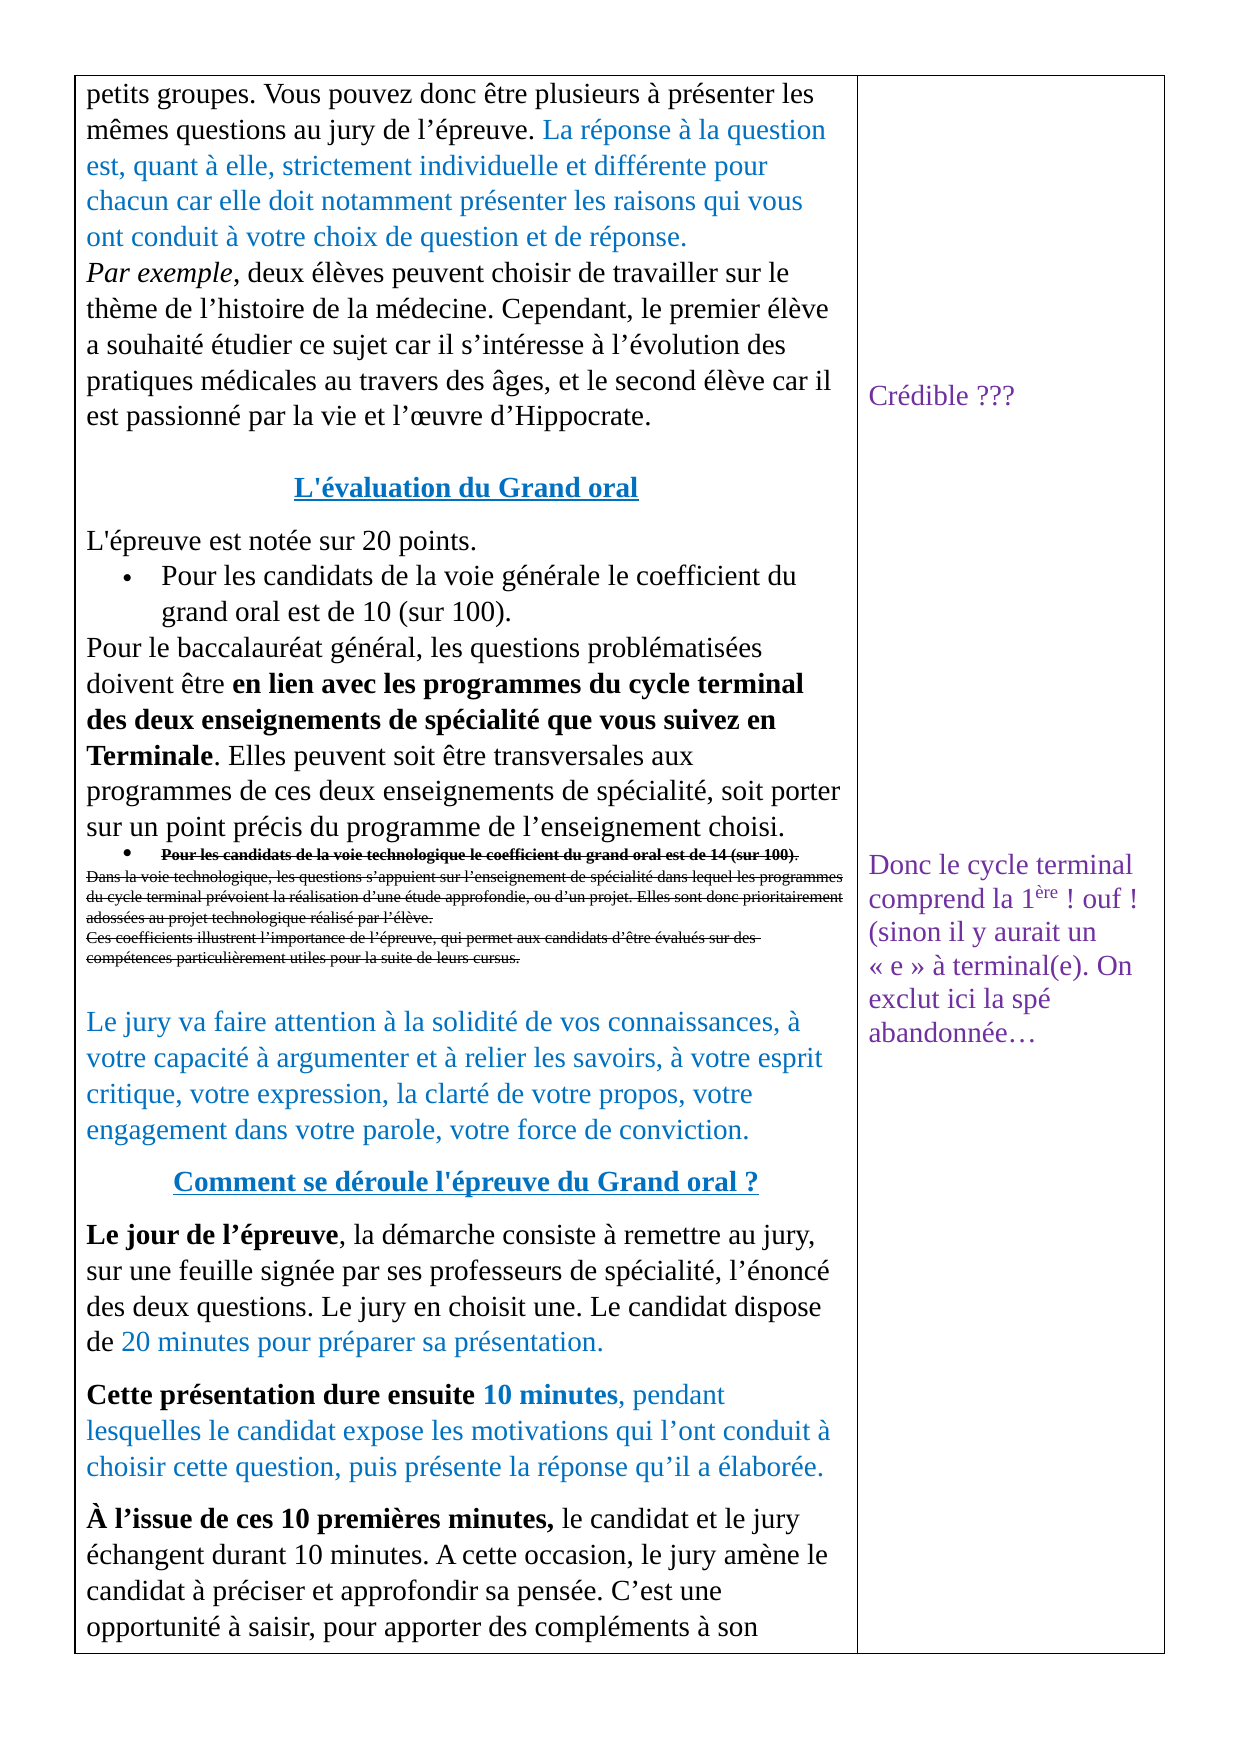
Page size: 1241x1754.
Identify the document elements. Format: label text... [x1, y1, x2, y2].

table_cell Savoir s'exprimer dans un français correct est essentiel pour les études, pour la vie personnelle et professionnelle. Parce que l'aisance à l'oral constitue un marqueur social, il convient justement d'offrir à tous les élèves l'acquisition de cette compétence. En voie générale, l'élève passe un Grand oral sur ses enseignements de spécialité à la fin de l' année de terminale.L'épreuve orale repose sur la présentation d'un projet préparé dès la classe de première par l'élève. Cette épreuve évalue des compétences essentielles, en particulier l'élocution. L'élève devra faire preuve de conviction, d'une capacité à dialoguer et argumenter, dans le but d'adopter une distance critique par rapport à son projet. Quel est l’objectif du Grand oral ? L’épreuve du Grand oral nécessite pendant l’année, de définir deux questions adossées sur les deux enseignements de spécialité, et de préparer une réponse argumentée à ces deux questions. Dans la voie générale, les questions portent sur les enseignements de spécialité suivis en terminale. Dans la voie technologique, elles s’adossent à l’enseignement de spécialité dans lequel une étude approfondie ou un projet, a été mené. Le jour de l’épreuve, la démarche consiste à remettre au jury, sur une feuille signée par ses professeurs de spécialité, l’énoncé des deux questions. Le jury en choisit une. Le candidat dispose de 20 minutes pour préparer sa présentation. Cette épreuve fait partie des 5 épreuves finales du bac. Le Grand oral vous forme à prendre la parole en public de façon claire et convaincante. Cette épreuve permet aussi d’utiliser vos connaissances (celles qui sont liées à vos spécialités) pour créer une argumentation et montrer en quoi elles sont essentielles pour votre projet de poursuite d'études, et même votre projet professionnel. Se préparer au Grand oral Le jour de l’épreuve, le jury observera plus particulièrement certains aspects de la prestation des candidats. Il faut donc se préparer en centrant son entraînement sur ces attendus du jury, à savoir : La qualité de sa prestation orale, c’est-à-dire sa capacité à capter l’attention, soutenir un discours, etc... La qualité de sa prise de parole en continu, c’est-à-dire sa gestion du temps, la ponctuation du discours, etc... La qualité de ses connaissances. La qualité de son interaction avec les membres du jury, c’est-à-dire sa capacité à réagir à une interrogation, à la reformuler, à prendre l’initiative dans l’échange, etc... La qualité et la construction de son argumentation et de sa démonstration. Dès la classe de première, il est utile de commencer à réfléchir aux questions qui seront présentées au jury l’année suivante. Cette réflexion se poursuit et se précise en classe de terminale. Tout au long du cycle terminal, des entraînements permettent de développer sa pratique de l’oral. A la fin de la classe de terminale, la période qui suit les épreuves terminales dans les enseignements de spécialité est un temps privilégié pour parachever cette préparation. Quels enseignants préparent les élèves à l’épreuve du Grand oral ? Les professeurs d’enseignements de spécialité ont vocation à prendre une part importante dans la préparation de l’épreuve du Grand oral, notamment pour vous aider dans le choix des questions que vous présenterez au jury, ainsi que pour vous accompagner dans l’appropriation de celles-ci et dans la construction de la réponse à y apporter. De manière générale, tous les enseignements du cycle terminal doivent vous permettre de préparer cette épreuve, par la pratique de l’oral en classe selon des modalités propres à chaque enseignement. Sur quoi doivent porter les questions présentées au jury ? Pour le baccalauréat général, les questions problématisées doivent être en lien avec les programmes du cycle terminal des deux enseignements de spécialité que vous suivez en Terminale. Elles peuvent soit être transversales aux programmes de ces deux enseignements de spécialité, soit porter sur un point précis du programme de l’enseignement choisi. Dans la voie technologique, les questions s’appuient sur l’enseignement de spécialité dans lequel les programmes du cycle terminal prévoient la réalisation d’une étude approfondie, ou d’un projet. Elles sont donc prioritairement adossées au projet technologique réalisé par l’élève. Les enseignants doivent-ils vous accompagner dans le choix de vos questions ? Les questions doivent être construites sur la base d’une réflexion personnelle. Vous serez amené, le jour de l’épreuve, à expliquer pourquoi vous avez choisi de préparer la question retenue par le jury. Cette réflexion va nécessiter de votre part un travail de maturation afin de parvenir à une version définitive. Ce travail est progressif, tout au long du cycle terminal et particulièrement en classe de terminale. Il est accompagné par les enseignants de spécialité, en classes de première et de terminale. Pour le baccalauréat général, peut-on proposer au jury deux questions adossées à la même spécialité, ou doit-on impérativement prévoir que les deux enseignements de spécialité soient supports de l’épreuve ? Pour le baccalauréat général, les deux enseignements de spécialité doivent être mobilisés au travers des questions choisies. Ainsi les candidats ont la possibilité : Soit de présenter deux questions s’adossant chacune à un enseignement de spécialité différent Soit de présenter une question s’adossant à un enseignement de spécialité et une question transversale aux deux enseignements de spécialités Soit de présenter deux questions transversales aux deux enseignements de spécialité Par exemple, un candidat qui suit les enseignements de spécialité de "sciences économiques et sociales (SES)" et de "sciences de la vie et de la Terre (SVT)" pourra : Soit présenter une question portant sur les SES et une sur les SVT Soit présenter une question portant sur les SVT et une question transversale portant à la fois sur les SES et les SVT Soit présenter une question portant sur les SES et une question transversale portant à la fois sur les SES et les SVT Soit présenter deux questions transversales s’adossant chacune, à la fois aux SES et aux SVT Plusieurs élèves d’une même classe peuvent-ils arriver avec une, voire deux question(s) identique(s) le jour du Grand oral ? Les questions peuvent être travaillées, durant l’année, seul ou en petits groupes. Vous pouvez donc être plusieurs à présenter les mêmes questions au jury de l’épreuve. La réponse à la question est, quant à elle, strictement individuelle et différente pour chacun car elle doit notamment présenter les raisons qui vous ont conduit à votre choix de question et de réponse. Par exemple, deux élèves peuvent choisir de travailler sur le thème de l’histoire de la médecine. Cependant, le premier élève a souhaité étudier ce sujet car il s’intéresse à l’évolution des pratiques médicales au travers des âges, et le second élève car il est passionné par la vie et l’œuvre d’Hippocrate. L'évaluation du Grand oral L'épreuve est notée sur 20 points. Pour les candidats de la voie générale le coefficient du grand oral est de 10 (sur 100). Pour le baccalauréat général, les questions problématisées doivent être en lien avec les programmes du cycle terminal des deux enseignements de spécialité que vous suivez en Terminale. Elles peuvent soit être transversales aux programmes de ces deux enseignements de spécialité, soit porter sur un point précis du programme de l’enseignement choisi. Pour les candidats de la voie technologique le coefficient du grand oral est de 14 (sur 100). Dans la voie technologique, les questions s’appuient sur l’enseignement de spécialité dans lequel les programmes du cycle terminal prévoient la réalisation d’une étude approfondie, ou d’un projet. Elles sont donc prioritairement adossées au projet technologique réalisé par l’élève. Ces coefficients illustrent l’importance de l’épreuve, qui permet aux candidats d’être évalués sur des compétences particulièrement utiles pour la suite de leurs cursus. Le jury va faire attention à la solidité de vos connaissances, à votre capacité à argumenter et à relier les savoirs, à votre esprit critique, votre expression, la clarté de votre propos, votre engagement dans votre parole, votre force de conviction. Comment se déroule l'épreuve du Grand oral ? Le jour de l’épreuve, la démarche consiste à remettre au jury, sur une feuille signée par ses professeurs de spécialité, l’énoncé des deux questions. Le jury en choisit une. Le candidat dispose de 20 minutes pour préparer sa présentation. Cette présentation dure ensuite 10 minutes, pendant lesquelles le candidat expose les motivations qui l’ont conduit à choisir cette question, puis présente la réponse qu’il a élaborée. À l’issue de ces 10 premières minutes, le candidat et le jury échangent durant 10 minutes. A cette occasion, le jury amène le candidat à préciser et approfondir sa pensée. C’est une opportunité à saisir, pour apporter des compléments à son propos, et montrer sa capacité à écouter, dialoguer, expliciter et argumenter. Si vous êtes un candidat individuel ou dans un établissement privé hors contrat, vous présentez l'épreuve orale terminale dans les mêmes conditions. La seule différence est que les 2 questions sont préparées par vous-même. Télécharger l'affiche de présentation de l'épreuve du Grand oral En quoi consistent les deux temps de l’épreuve ? Premier temps Vous vous exprimez durant 10 minutes debout, sauf cas d’aménagements spécifiques, sur la question sélectionnée par le jury. Vous exposez les motivations qui vous ont conduit au choix de la question, présentez la question puis y répondez. En voie générale, si la question porte sur l’enseignement de spécialité "Langues, littératures et cultures étrangères et régionales" (LLCER), la présentation peut, en partie, être réalisée dans la langue vivante concernée. Deuxième temps L’échange fait écho à votre présentation et vous invite à approfondir votre réflexion. Si l’enseignement de spécialité d’appui est LLCER, cet échange peut être réalisé, en partie, dans la langue vivante concernée. Que faire lorsque le jury vous invite à entrer dans la salle d’examen ? La première chose à faire lorsqu’on entre dans la salle est de saluer les membres du jury. Cela peut paraître évident mais avec le stress le jour de l’examen, on peut oublier. Or c’est un moment important, tant pour le jury que pour soi-même. Dire bonjour calmement, en souriant, peut aider aussi à se sentir à l’aise. On remet ensuite au jury la feuille signée par ses professeurs sur laquelle sont inscrites les questions puis on attend que le jury choisisse la question qu’on devra présenter. Lorsque les membres du jury ont indiqué la question sélectionnée, on peut alors s’installer et démarrer sa préparation qui dure 20 minutes. La préparation n’a toutefois pas toujours lieu dans la même salle que celle où se déroule l’épreuve. Que faites-vous durant le temps de préparation ? Le temps de préparation permet au candidat de se mettre dans les conditions de l’épreuve. Vous pouvez ainsi préparer la structuration de votre argumentation, organiser votre propos. Vous pouvez, si vous le souhaitez, préparer un support sur du papier. Ce support est une aide pour votre prise de parole ; il n’a pas vocation à être donné à lire au jury. Il s’agit de notes, d’un plan d’exposé, de mots-clefs ou d’idées directrices. Ces notes peuvent aussi servir de document d’appui à l’argumentation (schéma, courbe, diagramme, tableau, formule mathématique…). Pour votre exposé (première partie de l’épreuve) vous pouvez vous appuyer sur votre support. Vous pouvez le montrer au jury à tout moment des deux temps de l’épreuve, à votre initiative ou en réponse à une question du jury. Pour autant, le jury ne peut pas le conserver à l’issue de l’épreuve ni l’évaluer. Le candidat dispose-t-il de documents pendant l’épreuve ? Pendant l’épreuve le candidat dispose du support qu’il a préparé pendant le temps de préparation (20 minutes), s'il a fait le choix d'en réaliser pour accompagner sa prise de parole. Il s’agit de notes, d’un plan d’exposé, de trame de prise de parole, de mots-clefs ou d’idées directrices. Ces notes peuvent aussi servir de document d’appui à l’argumentation (schéma, courbe, diagramme, tableau, formule mathématique…). Ce support n’a pas vocation à être donné au jury. Il n’est pas évalué ; il ne sert qu’à appuyer le propos du candidat, si celui-ci le juge nécessaire. Le candidat peut par ailleurs recourir à ce support pour éclairer ses réponses aux questions du jury. Quelle tenue porter le jour de l’épreuve ? Il faut avant tout choisir une tenue dans laquelle on se sent confortable, afin de rester naturel. Le costume ou le tailleur ne sont en rien obligatoires. Pour autant, il convient d’éviter de revêtir une tenue négligée. L’objectif est de donner la meilleure image de soi à des évaluateurs, tout en se sentant suffisamment à l’aise dans ce qu’on porte. Les membres du jury peuvent-ils autoriser le candidat à utiliser le tableau qui se trouve dans la salle d’examen ? Si la salle d’examen dispose d’un tableau, le candidat peut l’utiliser durant le second temps de l’épreuve pour l’échange avec le jury. En revanche, le jury ne peut pas demander au candidat d’écrire (ni sur une feuille, ni au tableau) pour répondre à des questions qu’il lui soumettrait ou faire des exercices. Lors du deuxième temps de l’épreuve, les questions du jury peuvent-elles porter sur l’ensemble du programme de l’enseignement de spécialité ? Durant le temps d’échange avec le jury, le candidat peut être interrogé sur les points de programme de ses enseignements de spécialité liés à la question choisie par le jury. Mais cette partie de l’épreuve doit aussi évaluer les capacités argumentatives du candidat, il s’agit donc d’un entretien avec le candidat et non d’une interrogation de connaissances. Cet entretien est mené en réaction à la présentation que le candidat a faite lors de la première partie de l’épreuve. Les deux enseignements de spécialité du candidat peuvent-ils donner lieu à des questions lors de la deuxième partie de l’épreuve ? Selon la composition du jury et de la question présentée durant la première partie, vos deux enseignements de spécialité peuvent être mobilisés lors de la deuxième partie. Enseignement de spécialité LLCER Au cours de la première partie de l’épreuve, vous pouvez choisir de vous exprimer, pendant un temps, dans la langue étrangère ou régionale de votre spécialité. Toutefois, si vous faites ce choix, vous ne pouvez pas faire l’intégralité de votre présentation en langue étrangère ou régionale. Pour la deuxième partie, le jury intervient, s’il le souhaite, en langue étrangère en cohérence avec votre présentation. Si l’enseignement de spécialité d’appui est LLCER, cet échange peut être réalisé, en partie, dans la langue vivante concernée La composition du jury Le jury est composé de deux examinateurs. L’un est nécessairement enseignant de la spécialité à laquelle s’adosse la question qui a été retenue par le jury. L’autre examinateur peut être un professeur de toute discipline, y compris un professeur documentaliste. Les examinateurs ne peuvent pas être vos enseignants. Ils sont choisis parmi les correcteurs et examinateurs de l’académie au baccalauréat. Vous ne serez pas informé de la composition du jury. Vous saurez seulement qu’au moins l’un des deux membres du jury enseigne dans une des spécialités sur lesquelles reposent les questions qui font l’objet de l’épreuve. Votre propos doit donc être construit pour s’adresser à la fois à un spécialiste du sujet traité et, potentiellement, à un interlocuteur non spécialiste de la question. La qualité de la présentation réside notamment dans cette capacité à reformuler les passages un peu techniques, à expliciter et expliquer simplement votre pensée, si nécessaire. L’épreuve se déroule dans un lycée de l’académie, qui devient un "centre d’examen" à l’occasion du baccalauréat. Certains candidats peuvent ainsi passer l’épreuve dans leur propre lycée. En revanche, ils ne seront jamais interrogés par les enseignants qu’ils ont eus durant l’année scolaire. Les candidats à besoins particuliers Les candidats à besoins particuliers – notamment les candidats en situation de handicap – peuvent bénéficier d’aménagements (majoration du temps de préparation ou d’épreuve, aides techniques, interprète en langue des signes, etc.) tels que mentionnés en annexe de la note de service définissant l’épreuve. Ces aménagements sont intégrés pendant la préparation de l’épreuve pendant l’année et sont connus du jury. Le jury dispose, pour évaluer les candidats, d’une grille d’évaluation indicative : pour la voie générale pour la voie technologique Il adapte cette grille en fonction des besoins éducatifs particuliers des candidats. Ainsi, les attendus du jury sont effectivement souples et tiennent compte de la situation de chaque candidat. Dans tous les cas, vous serez interrogés avec bienveillance et le dialogue aura vocation à vous permettre de présenter votre propos, dans le respect de vos compétences spécifiques.Par exemple, si un candidat présente des troubles du langage oral, les examinateurs ne prendront pas en compte la qualité de la prestation orale dans leur évaluation. Vous préparez le bac ? La banque nationale de sujets Afin de vous accompagner tout au long de votre année, une banque de sujet est mise à votre disposition. Cette banque de sujets est là pour vous y aider en vous proposant des supports de révision pour vos évaluations. Horizons 21 Un outil interactif pour simuler des combinaisons de spécialités et découvrir toutes les possibilités qui s'offrent à vous, en voie générale et technologique. Ma spé maths Exercices, quiz, études de situations concrètes, etc. Si vous avez choisi la spécialité mathématiques, découvrez maspemaths.cned.fr pour réviser. [76, 76, 857, 1652]
table_cell Crédible ??? Donc le cycle terminal comprend la 1ère ! ouf !(sinon il y aurait un « e » à terminal(e). On exclut ici la spé abandonnée… [858, 76, 1164, 1652]
